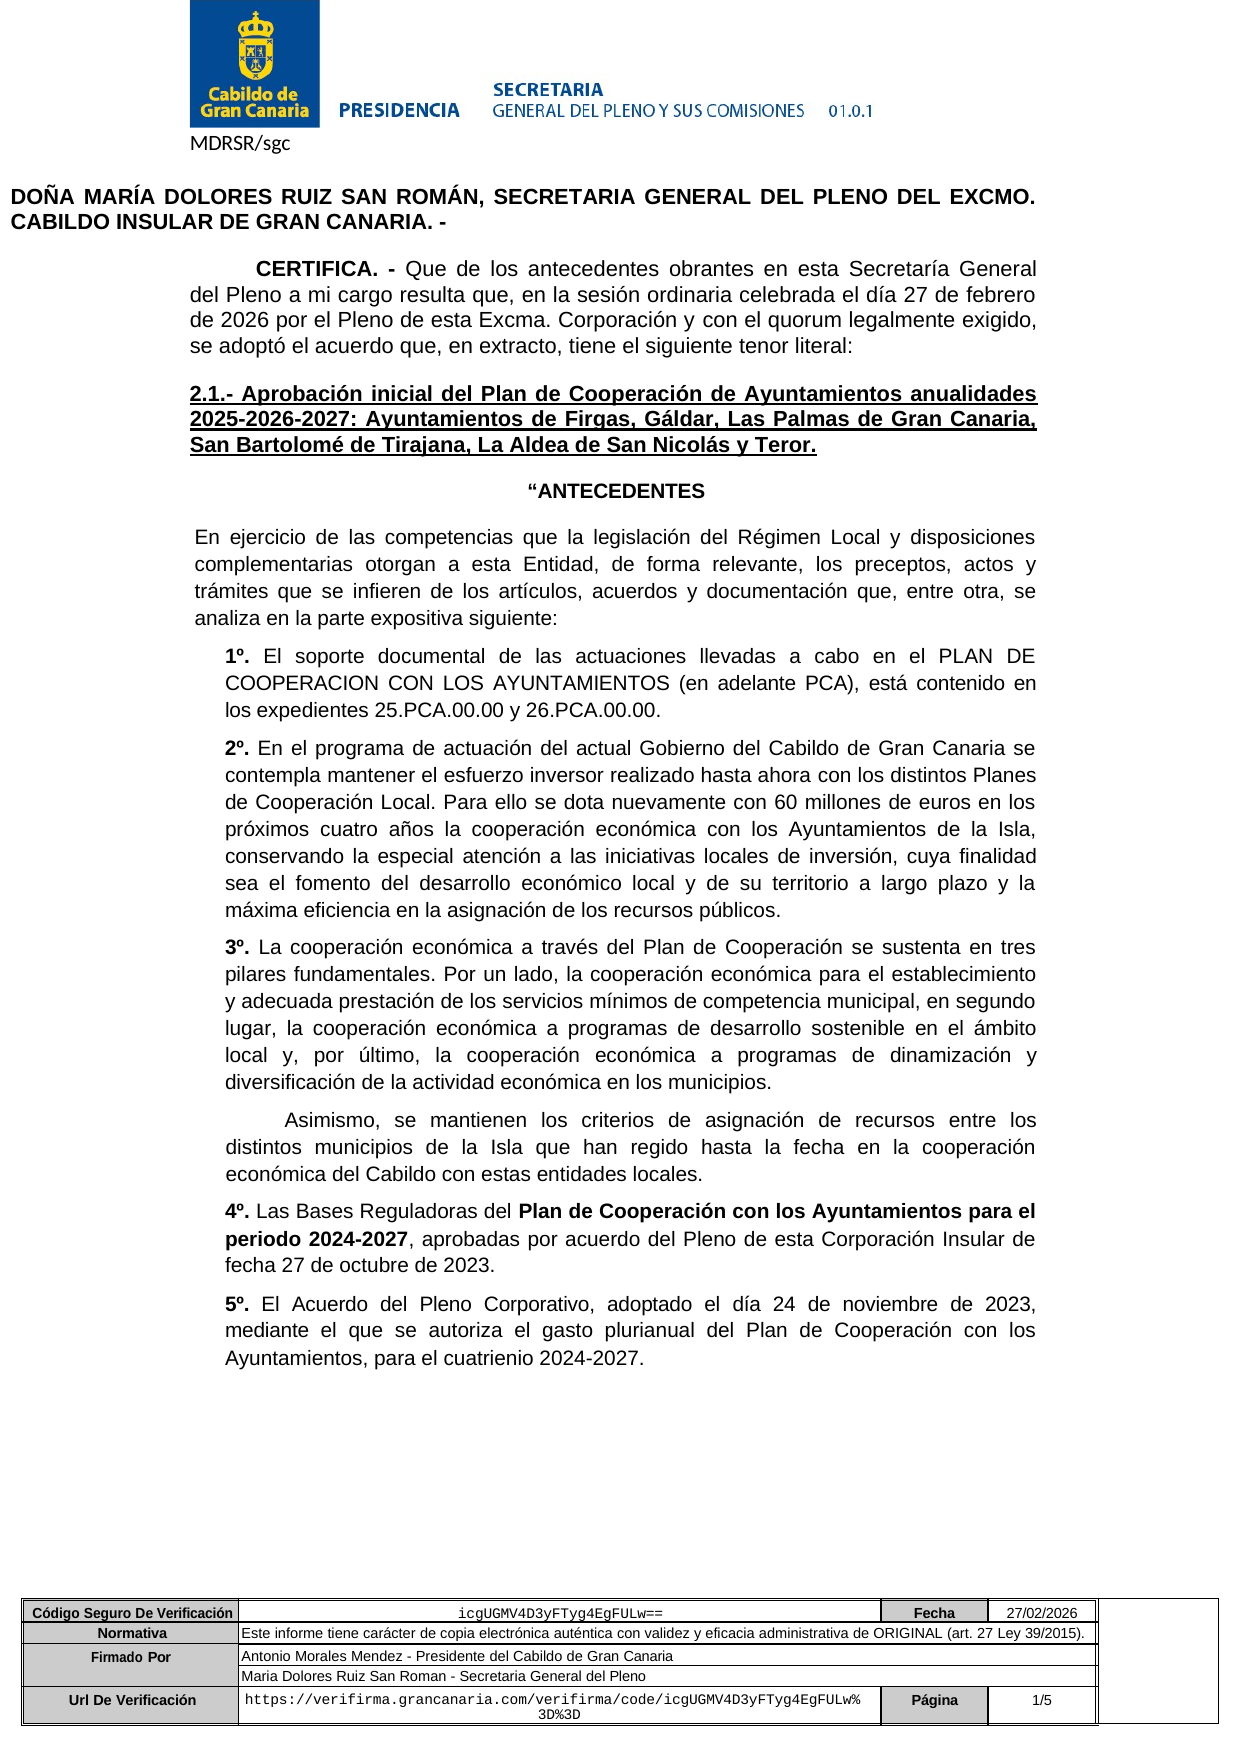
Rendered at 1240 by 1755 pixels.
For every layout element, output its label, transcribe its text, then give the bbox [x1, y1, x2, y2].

text CERTIFICA. - Que de los antecedentes obrantes en esta Secretaría General del Pleno a mi cargo resulta que, en la sesión ordinaria celebrada el día 27 de febrero de 2026 por el Pleno de esta Excma. Corporación y con el quorum legalmente exigido, se adoptó el acuerdo que, en extracto, tiene el siguiente tenor literal: [189, 256, 1038, 358]
text 2º. En el programa de actuación del actual Gobierno del Cabildo de Gran Canaria se contempla mantener el esfuerzo inversor realizado hasta ahora con los distintos Planes de Cooperación Local. Para ello se dota nuevamente con 60 millones de euros en los próximos cuatro años la cooperación económica con los Ayuntamientos de la Isla, conservando la especial atención a las iniciativas locales de inversión, cuya finalidad sea el fomento del desarrollo económico local y de su territorio a largo plazo y la máxima eficiencia en la asignación de los recursos públicos. [224, 736, 1037, 921]
text En ejercicio de las competencias que la legislación del Régimen Local y disposiciones complementarias otorgan a esta Entidad, de forma relevante, los preceptos, actos y trámites que se infieren de los artículos, acuerdos y documentación que, entre otra, se analiza en la parte expositiva siguiente: [194, 525, 1037, 630]
subtitle 2.1.- Aprobación inicial del Plan de Cooperación de Ayuntamientos anualidades [189, 381, 1038, 403]
text 4º. Las Bases Reguladoras del Plan de Cooperación con los Ayuntamientos para el periodo 2024-2027, aprobadas por acuerdo del Pleno de esta Corporación Insular de fecha 27 de octubre de 2023. [225, 1199, 1037, 1277]
text MDRSR/sgc [189, 129, 1231, 156]
text 3º. La cooperación económica a través del Plan de Cooperación se sustenta en tres pilares fundamentales. Por un lado, la cooperación económica para el establecimiento y adecuada prestación de los servicios mínimos de competencia municipal, en segundo lugar, la cooperación económica a programas de desarrollo sostenible en el ámbito local y, por último, la cooperación económica a programas de dinamización y diversificación de la actividad económica en los municipios. [225, 935, 1037, 1094]
subtitle DOÑA MARÍA DOLORES RUIZ SAN ROMÁN, SECRETARIA GENERAL DEL PLENO DEL EXCMO. CABILDO INSULAR DE GRAN CANARIA. - [10, 183, 1037, 234]
text “ANTECEDENTES [27, 479, 1205, 503]
text Asimismo, se mantienen los criterios de asignación de recursos entre los distintos municipios de la Isla que han regido hasta la fecha en la cooperación económica del Cabildo con estas entidades locales. [225, 1108, 1037, 1185]
text 5º. El Acuerdo del Pleno Corporativo, adoptado el día 24 de noviembre de 2023, mediante el que se autoriza el gasto plurianual del Plan de Cooperación con los Ayuntamientos, para el cuatrienio 2024-2027. [225, 1291, 1037, 1369]
subtitle 2025-2026-2027: Ayuntamientos de Firgas, Gáldar, Las Palmas de Gran Canaria, San Bartolomé de Tirajana, La Aldea de San Nicolás y Teror. [189, 404, 1038, 457]
text 1º. El soporte documental de las actuaciones llevadas a cabo en el PLAN DE COOPERACION CON LOS AYUNTAMIENTOS (en adelante PCA), está contenido en los expedientes 25.PCA.00.00 y 26.PCA.00.00. [225, 644, 1037, 722]
